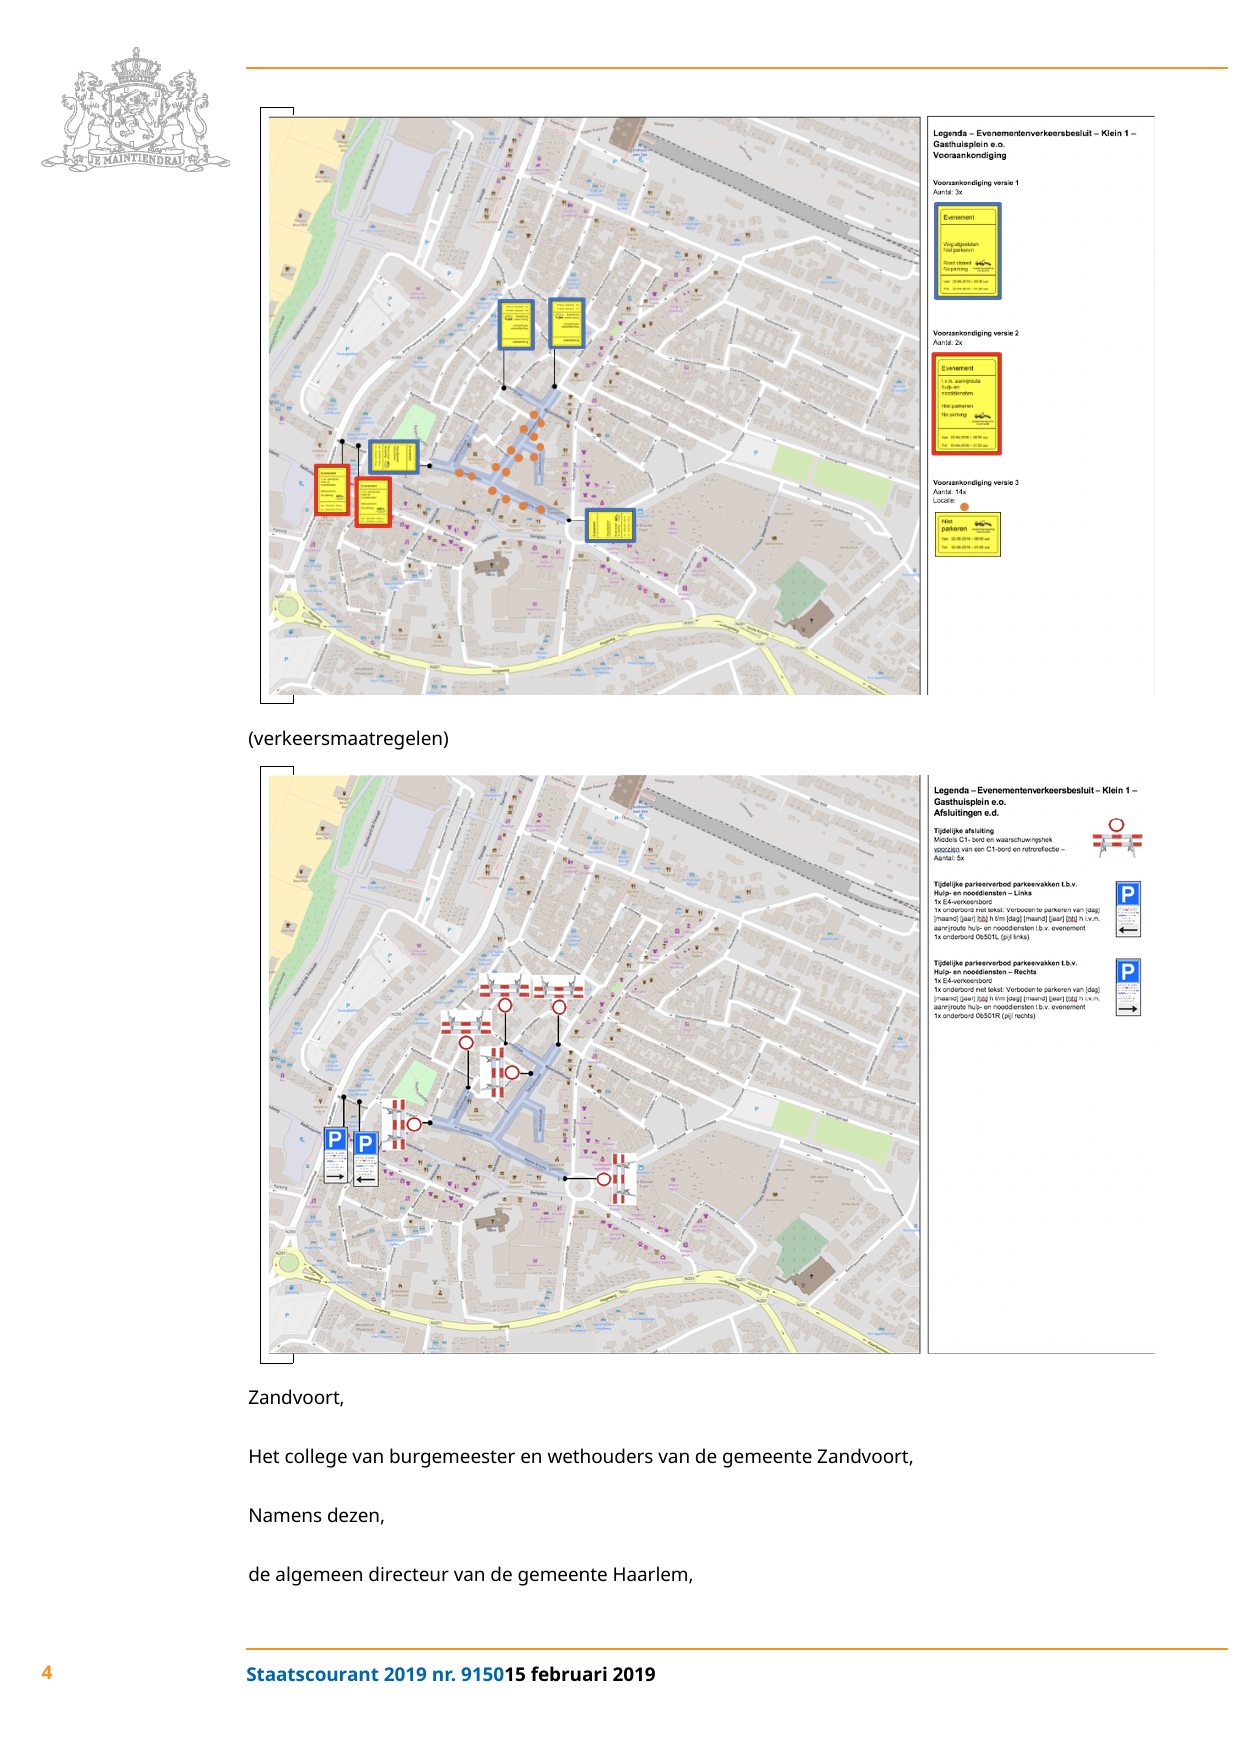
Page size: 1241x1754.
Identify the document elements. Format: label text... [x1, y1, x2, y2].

picture [41, 47, 231, 172]
text Namens dezen, [248, 1502, 1152, 1528]
text (verkeersmaatregelen) [248, 725, 1152, 750]
text de algemeen directeur van de gemeente Haarlem, [248, 1562, 1152, 1587]
picture [268, 115, 1155, 695]
text Zandvoort, [248, 1384, 1152, 1410]
text Het college van burgemeester en wethouders van de gemeente Zandvoort, [248, 1443, 1152, 1469]
picture [268, 775, 1155, 1354]
